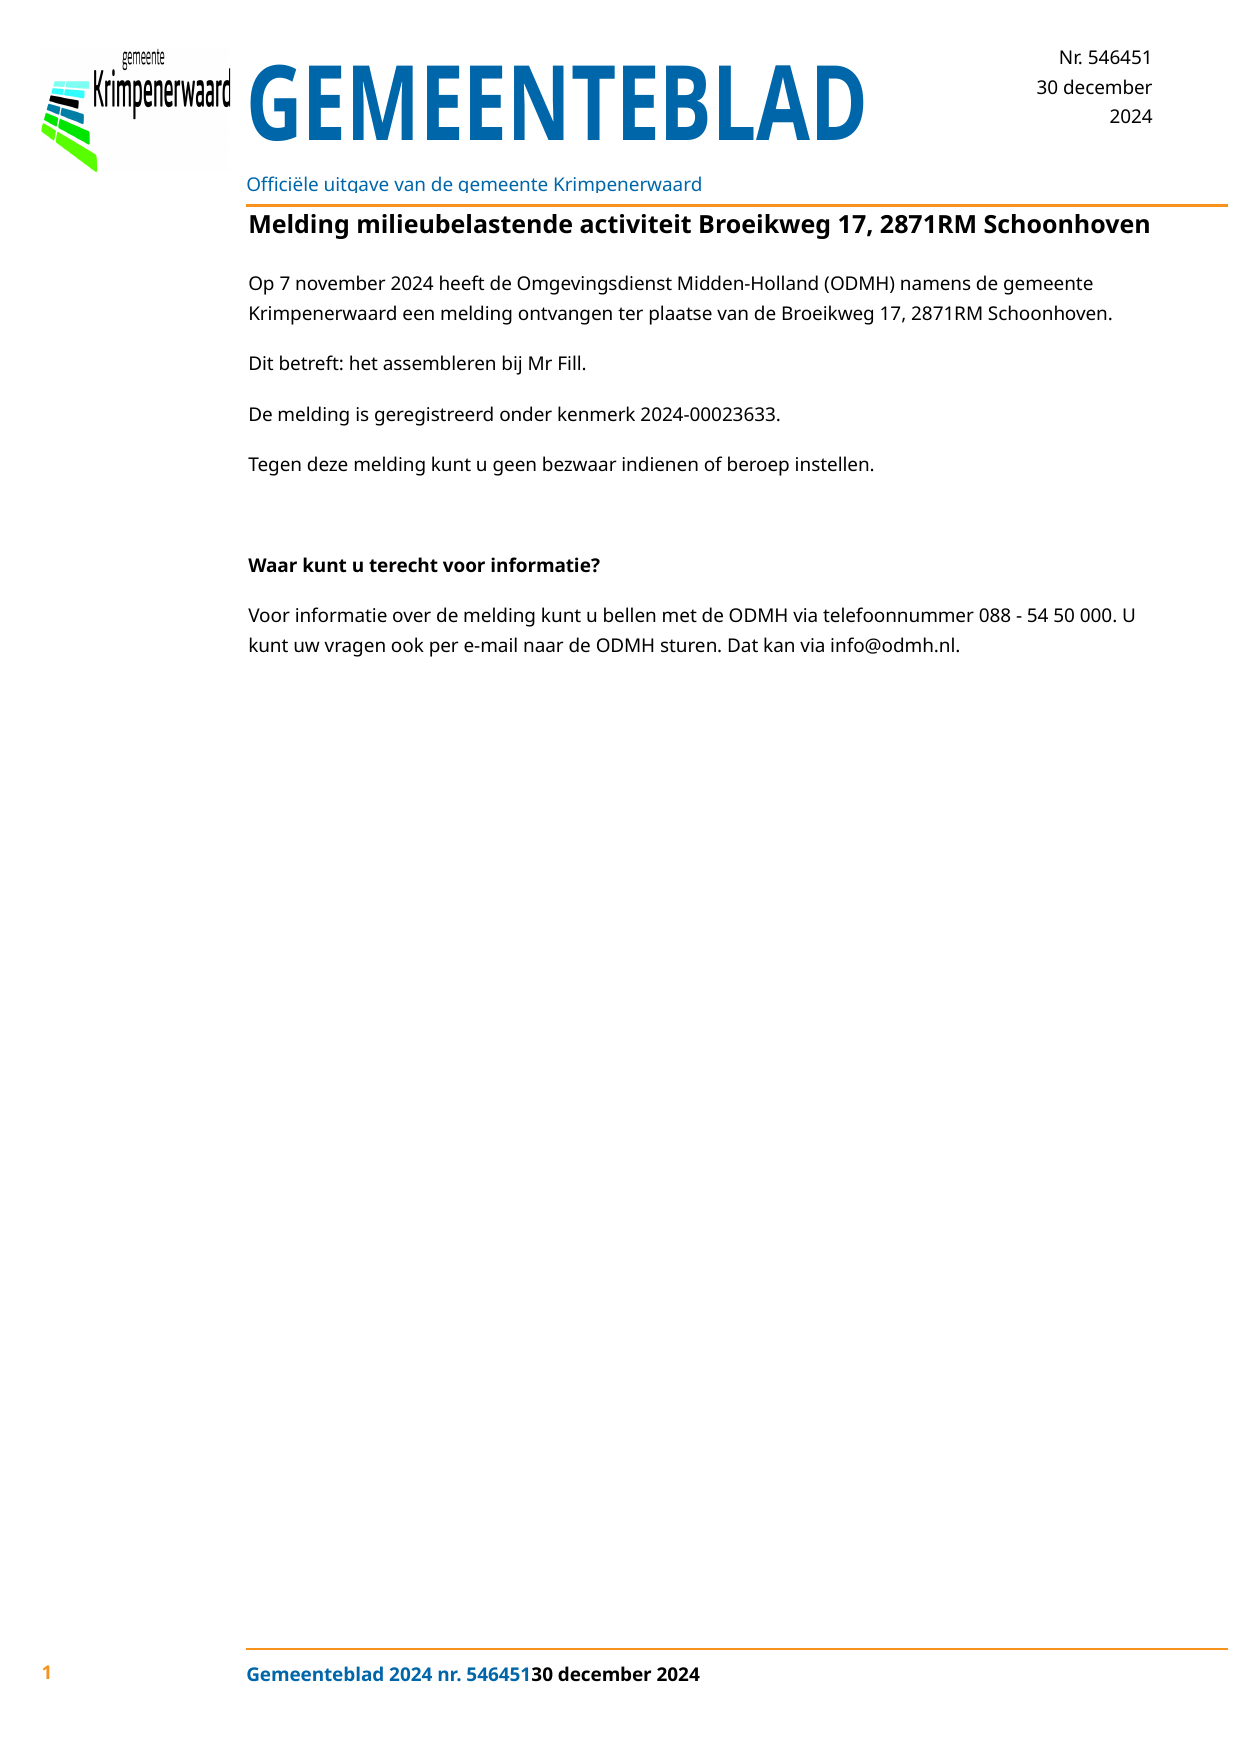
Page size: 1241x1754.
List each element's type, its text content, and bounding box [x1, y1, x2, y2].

text Voor informatie over de melding kunt u bellen met de ODMH via telefoonnummer 088 - 54 50 000. U kunt uw vragen ook per e-mail naar de ODMH sturen. Dat kan via info@odmh.nl. [248, 602, 1152, 658]
text De melding is geregistreerd onder kenmerk 2024-00023633. [248, 401, 1152, 426]
text Melding milieubelastende activiteit Broeikweg 17, 2871RM Schoonhoven [248, 207, 1152, 241]
text Waar kunt u terecht voor informatie? [248, 552, 1152, 578]
picture [41, 47, 231, 172]
text Tegen deze melding kunt u geen bezwaar indienen of beroep instellen. [248, 451, 1152, 477]
text Op 7 november 2024 heeft de Omgevingsdienst Midden-Holland (ODMH) namens de gemeente Krimpenerwaard een melding ontvangen ter plaatse van de Broeikweg 17, 2871RM Schoonhoven. [248, 270, 1152, 326]
text Dit betreft: het assembleren bij Mr Fill. [248, 350, 1152, 376]
